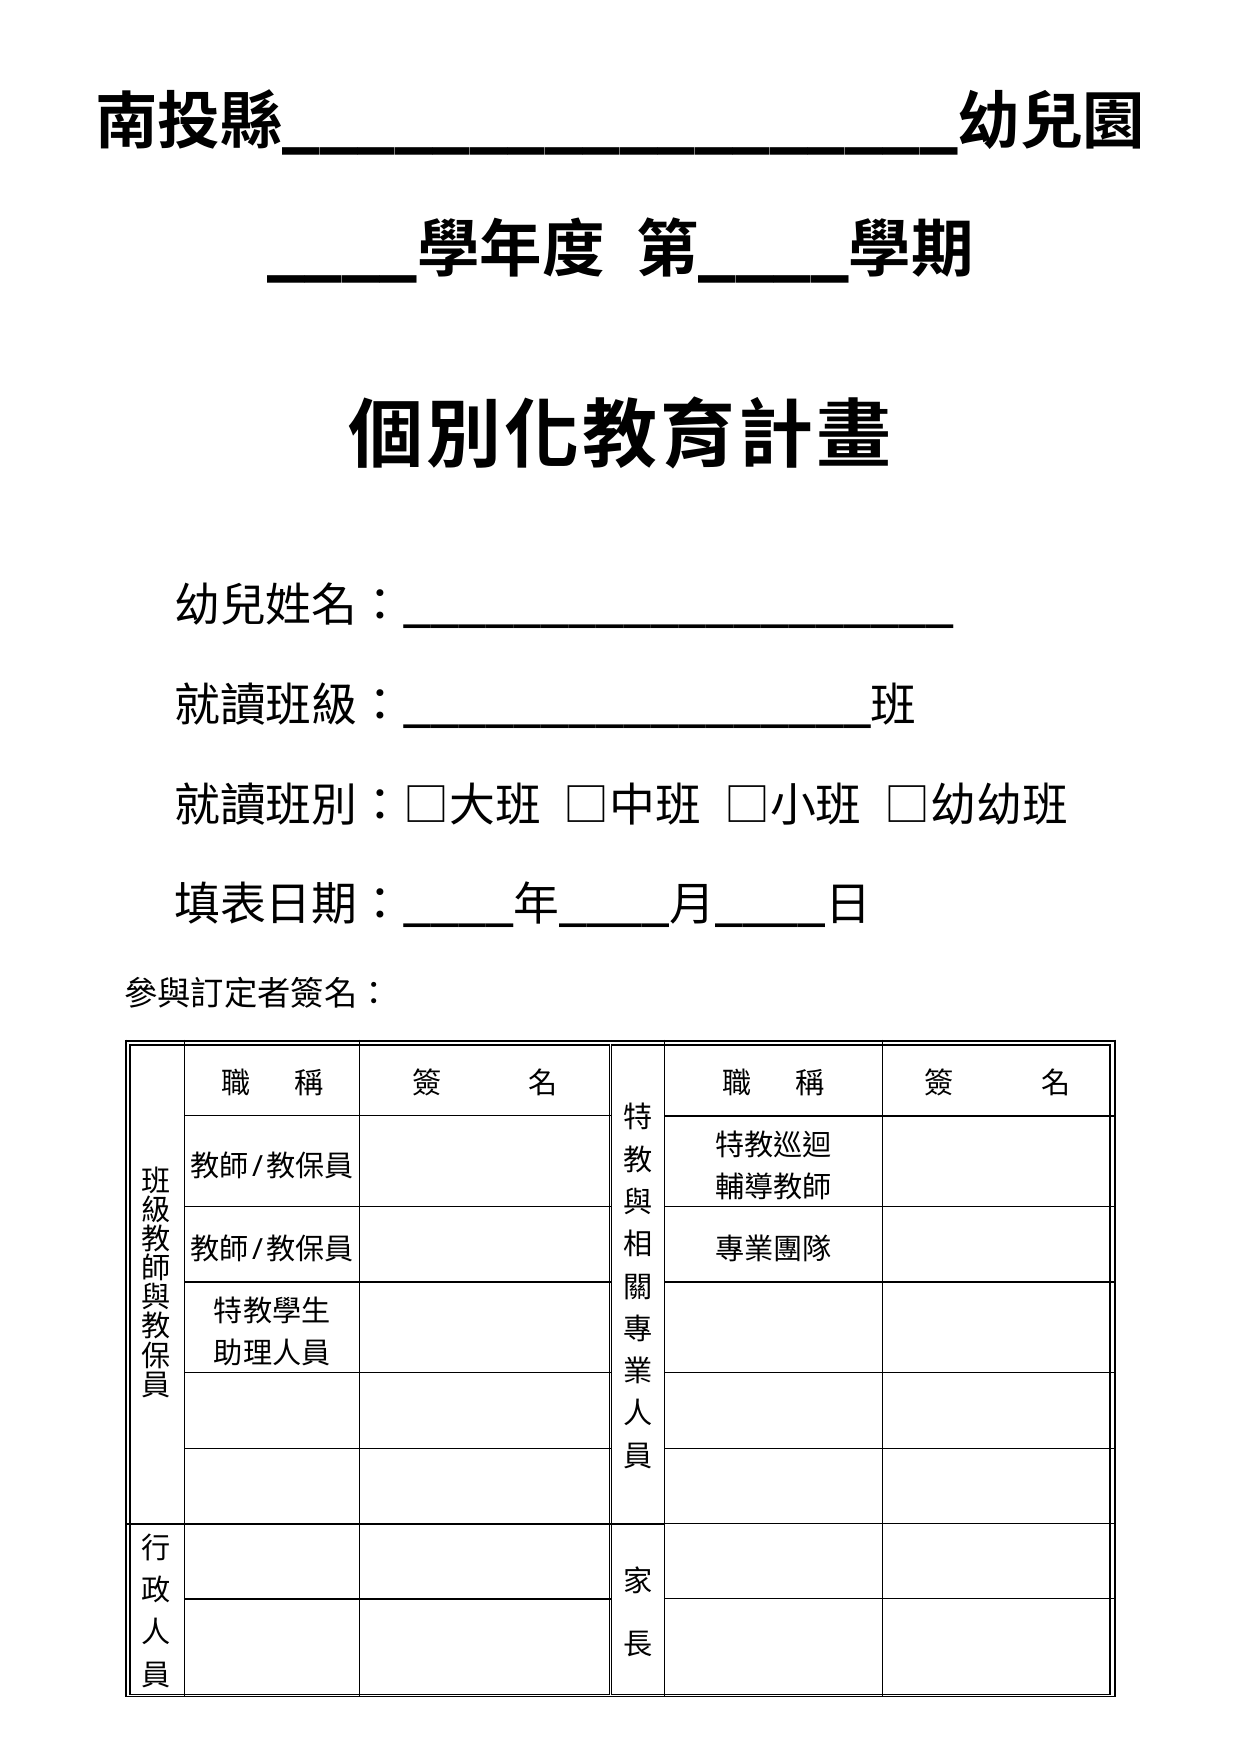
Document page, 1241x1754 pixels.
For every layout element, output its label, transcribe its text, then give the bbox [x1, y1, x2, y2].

text 就讀班級：_________________班 [174, 668, 1167, 735]
text ____學年度 第____學期 [74, 199, 1167, 290]
text 參與訂定者簽名： [124, 967, 1167, 1015]
table_header 職 稱 [665, 1046, 882, 1115]
table_cell [883, 1207, 1109, 1281]
table_cell [185, 1449, 359, 1523]
table_header 簽 名 [360, 1046, 609, 1115]
table_header 特教與相關專業人員 [612, 1046, 664, 1523]
table_cell [185, 1600, 359, 1693]
table_header 班級教師與教保員 [131, 1046, 184, 1523]
table_cell [883, 1599, 1109, 1693]
table_cell [883, 1524, 1109, 1598]
table_cell 教師/教保員 [185, 1207, 359, 1281]
table_cell [665, 1524, 882, 1598]
table_cell [185, 1525, 359, 1598]
table_cell [665, 1449, 882, 1523]
text 填表日期：____年____月____日 [174, 867, 1167, 934]
text 南投縣__________________幼兒園 [74, 71, 1167, 162]
table_cell [185, 1373, 359, 1447]
text 幼兒姓名：____________________ [174, 568, 1167, 635]
table_cell 教師/教保員 [185, 1116, 359, 1206]
table_cell 特教巡迴 輔導教師 [665, 1117, 882, 1206]
text 個別化教育計畫 [74, 374, 1167, 483]
table_header 簽 名 [883, 1046, 1109, 1115]
text 就讀班別：□大班 □中班 □小班 □幼幼班 [174, 768, 1167, 834]
table_cell [360, 1373, 609, 1447]
table_cell 特教學生 助理人員 [185, 1283, 359, 1372]
table_cell [883, 1117, 1109, 1206]
table_cell [665, 1599, 882, 1693]
table_cell [665, 1283, 882, 1372]
table_cell [883, 1283, 1109, 1372]
table_cell [360, 1116, 609, 1206]
table_cell [360, 1207, 609, 1281]
table_cell [360, 1283, 609, 1372]
table_cell [665, 1373, 882, 1447]
table_cell [360, 1525, 609, 1598]
table_cell [883, 1373, 1109, 1447]
table_cell 專業團隊 [665, 1207, 882, 1281]
table_cell [360, 1449, 609, 1523]
table_cell [360, 1600, 609, 1693]
table_header 職 稱 [185, 1046, 359, 1115]
table_cell 行政人員 [131, 1525, 184, 1693]
table_cell [883, 1449, 1109, 1523]
table_cell 家長 [612, 1525, 664, 1693]
